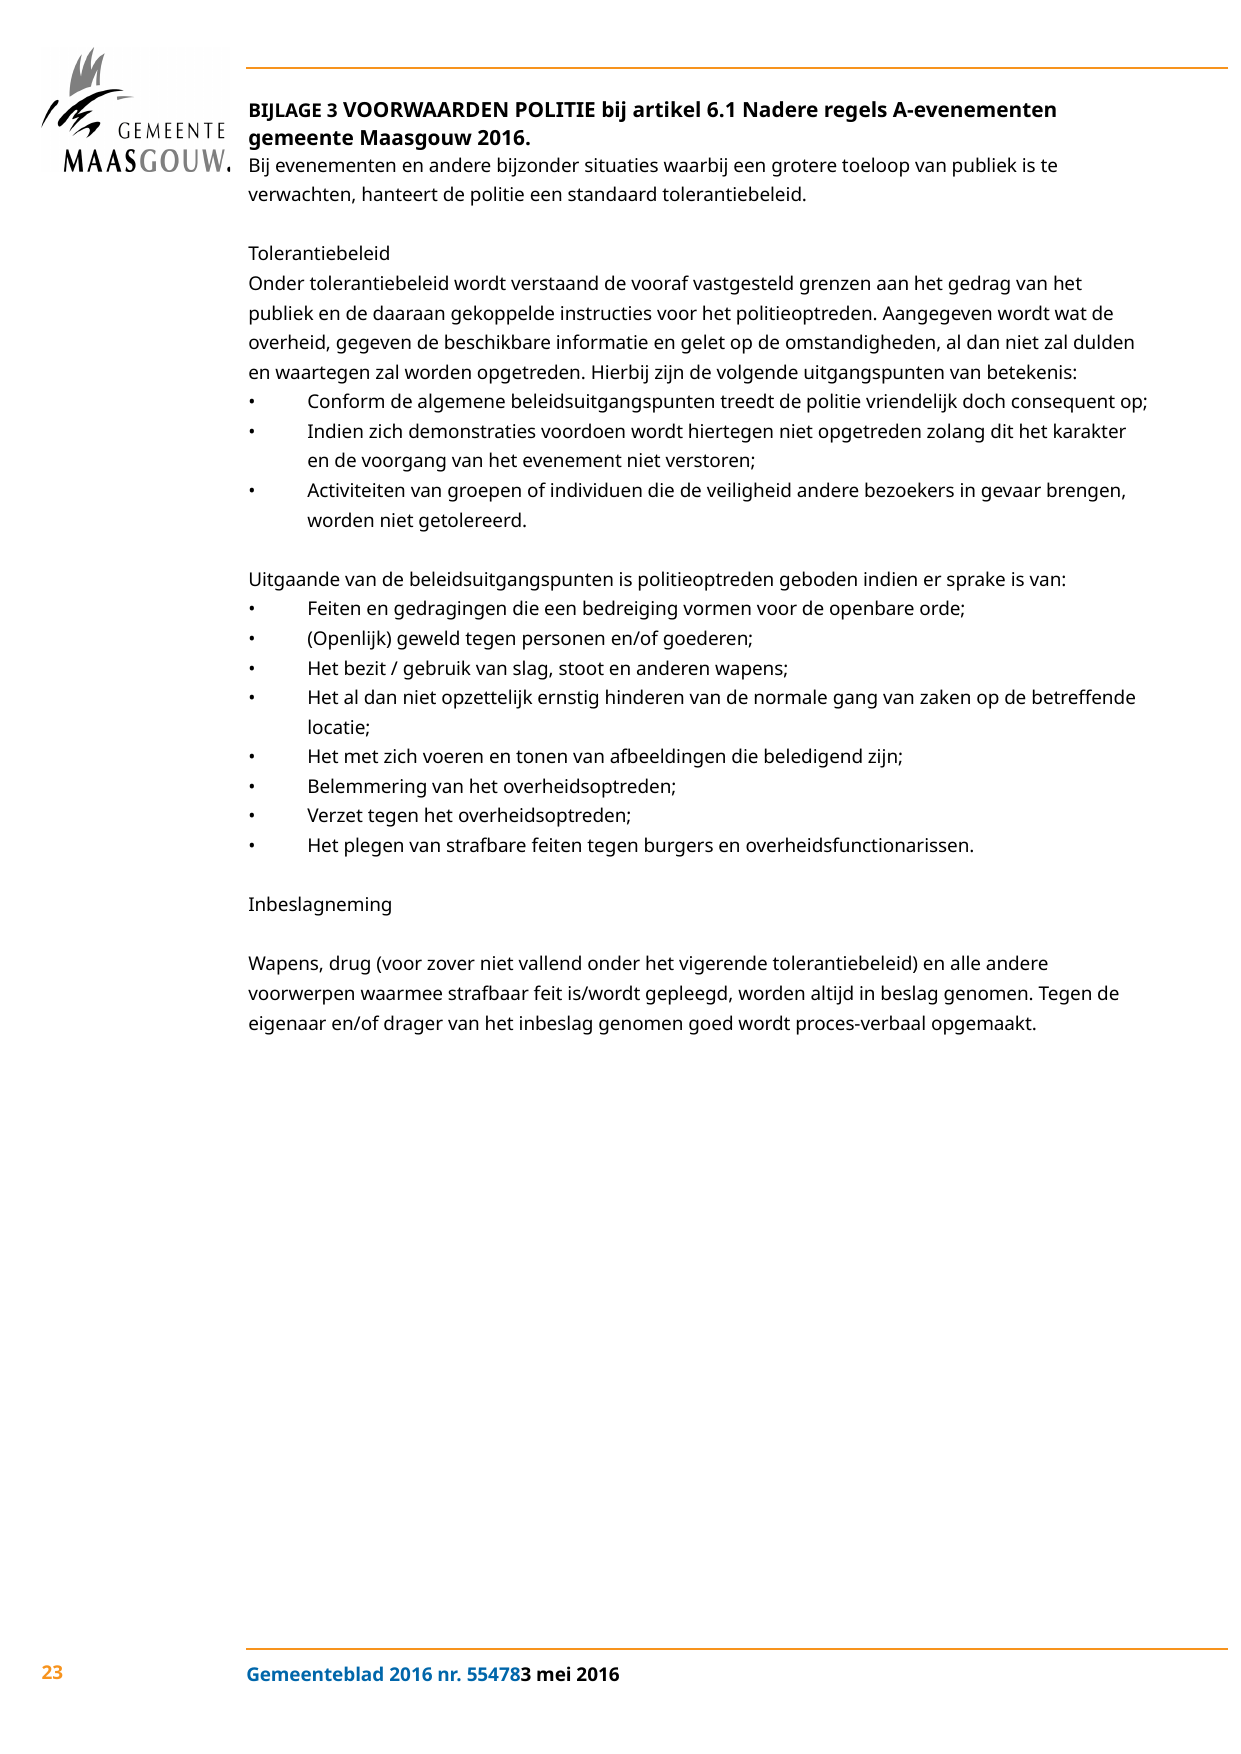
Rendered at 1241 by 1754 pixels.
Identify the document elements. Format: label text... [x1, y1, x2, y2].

text Tolerantiebeleid [248, 241, 1152, 266]
list Activiteiten van groepen of individuen die de veiligheid andere bezoekers in gevaar brengen, worden niet getolereerd. [248, 477, 1152, 532]
list Indien zich demonstraties voordoen wordt hiertegen niet opgetreden zolang dit het karakter en de voorgang van het evenement niet verstoren; [248, 418, 1152, 473]
text Inbeslagneming [248, 891, 1152, 917]
list Het met zich voeren en tonen van afbeeldingen die beledigend zijn; [248, 743, 1152, 769]
list Verzet tegen het overheidsoptreden; [248, 803, 1152, 828]
text Wapens, drug (voor zover niet vallend onder het vigerende tolerantiebeleid) en alle andere voorwerpen waarmee strafbaar feit is/wordt gepleegd, worden altijd in beslag genomen. Tegen de eigenaar en/of drager van het inbeslag genomen goed wordt proces-verbaal opgemaakt. [248, 951, 1152, 1035]
list Het bezit / gebruik van slag, stoot en anderen wapens; [248, 655, 1152, 680]
list Conform de algemene beleidsuitgangspunten treedt de politie vriendelijk doch consequent op; [248, 388, 1152, 414]
text Uitgaande van de beleidsuitgangspunten is politieoptreden geboden indien er sprake is van: [248, 566, 1152, 592]
text Onder tolerantiebeleid wordt verstaand de vooraf vastgesteld grenzen aan het gedrag van het publiek en de daaraan gekoppelde instructies voor het politieoptreden. Aangegeven wordt wat de overheid, gegeven de beschikbare informatie en gelet op de omstandigheden, al dan niet zal dulden en waartegen zal worden opgetreden. Hierbij zijn de volgende uitgangspunten van betekenis: [248, 270, 1152, 384]
list Het plegen van strafbare feiten tegen burgers en overheidsfunctionarissen. [248, 832, 1152, 858]
list (Openlijk) geweld tegen personen en/of goederen; [248, 625, 1152, 651]
list Feiten en gedragingen die een bedreiging vormen voor de openbare orde; [248, 596, 1152, 621]
list Het al dan niet opzettelijk ernstig hinderen van de normale gang van zaken op de betreffende locatie; [248, 684, 1152, 739]
picture [41, 47, 231, 172]
text Bij evenementen en andere bijzonder situaties waarbij een grotere toeloop van publiek is te verwachten, hanteert de politie een standaard tolerantiebeleid. [248, 152, 1152, 207]
text BIJLAGE 3 VOORWAARDEN POLITIE bij artikel 6.1 Nadere regels A-evenementen gemeente Maasgouw 2016. [248, 95, 1152, 152]
list Belemmering van het overheidsoptreden; [248, 773, 1152, 799]
